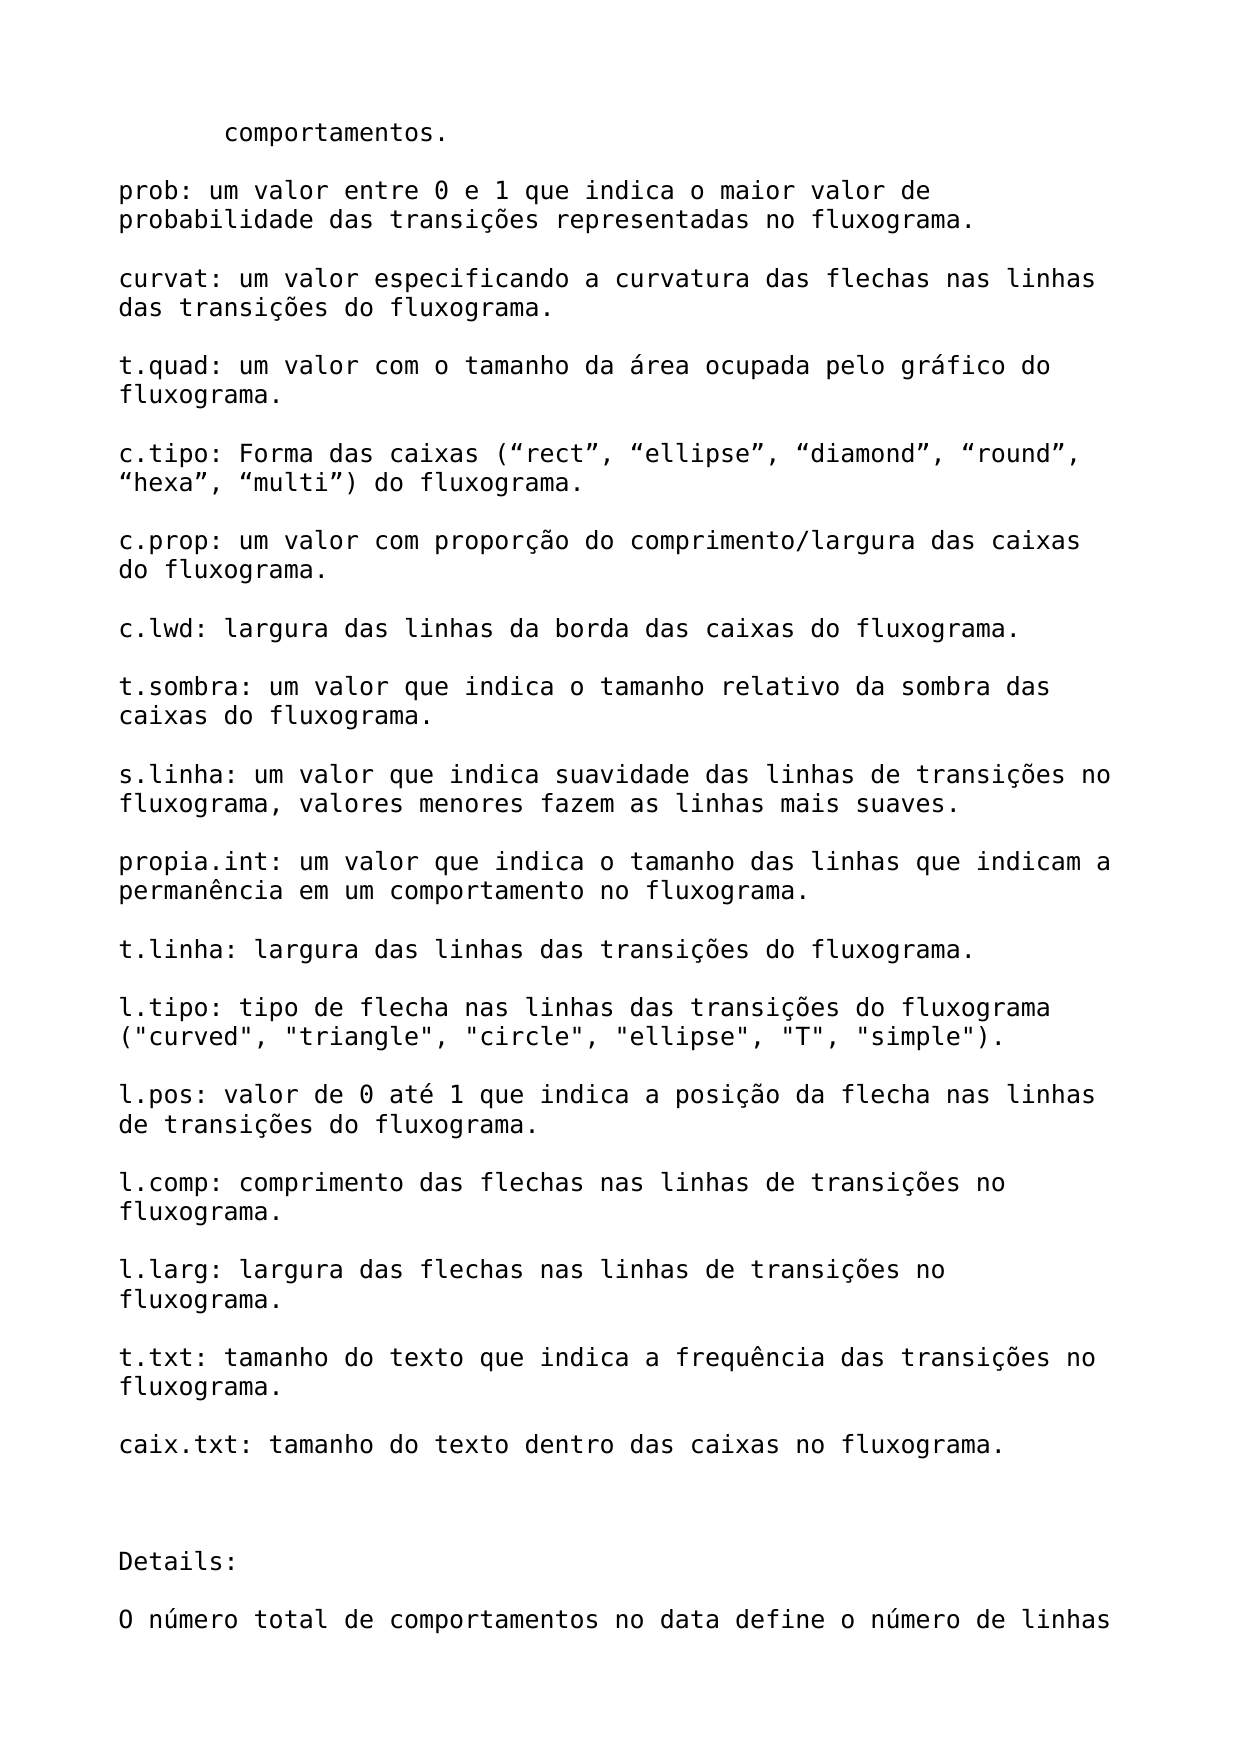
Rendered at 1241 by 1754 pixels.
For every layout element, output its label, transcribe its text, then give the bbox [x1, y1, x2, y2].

text comportamentos. prob: um valor entre 0 e 1 que indica o maior valor de probabilidade das transições representadas no fluxograma. curvat: um valor especificando a curvatura das flechas nas linhas das transições do fluxograma. t.quad: um valor com o tamanho da área ocupada pelo gráfico do fluxograma. c.tipo: Forma das caixas (“rect”, “ellipse”, “diamond”, “round”, “hexa”, “multi”) do fluxograma. c.prop: um valor com proporção do comprimento/largura das caixas do fluxograma. c.lwd: largura das linhas da borda das caixas do fluxograma. t.sombra: um valor que indica o tamanho relativo da sombra das caixas do fluxograma. s.linha: um valor que indica suavidade das linhas de transições no fluxograma, valores menores fazem as linhas mais suaves. propia.int: um valor que indica o tamanho das linhas que indicam a permanência em um comportamento no fluxograma. t.linha: largura das linhas das transições do fluxograma. l.tipo: tipo de flecha nas linhas das transições do fluxograma ("curved", "triangle", "circle", "ellipse", "T", "simple"). l.pos: valor de 0 até 1 que indica a posição da flecha nas linhas de transições do fluxograma. l.comp: comprimento das flechas nas linhas de transições no fluxograma. l.larg: largura das flechas nas linhas de transições no fluxograma. t.txt: tamanho do texto que indica a frequência das transições no fluxograma. caix.txt: tamanho do texto dentro das caixas no fluxograma. Details: O número total de comportamentos no data define o número de linhas [118, 118, 1122, 1635]
